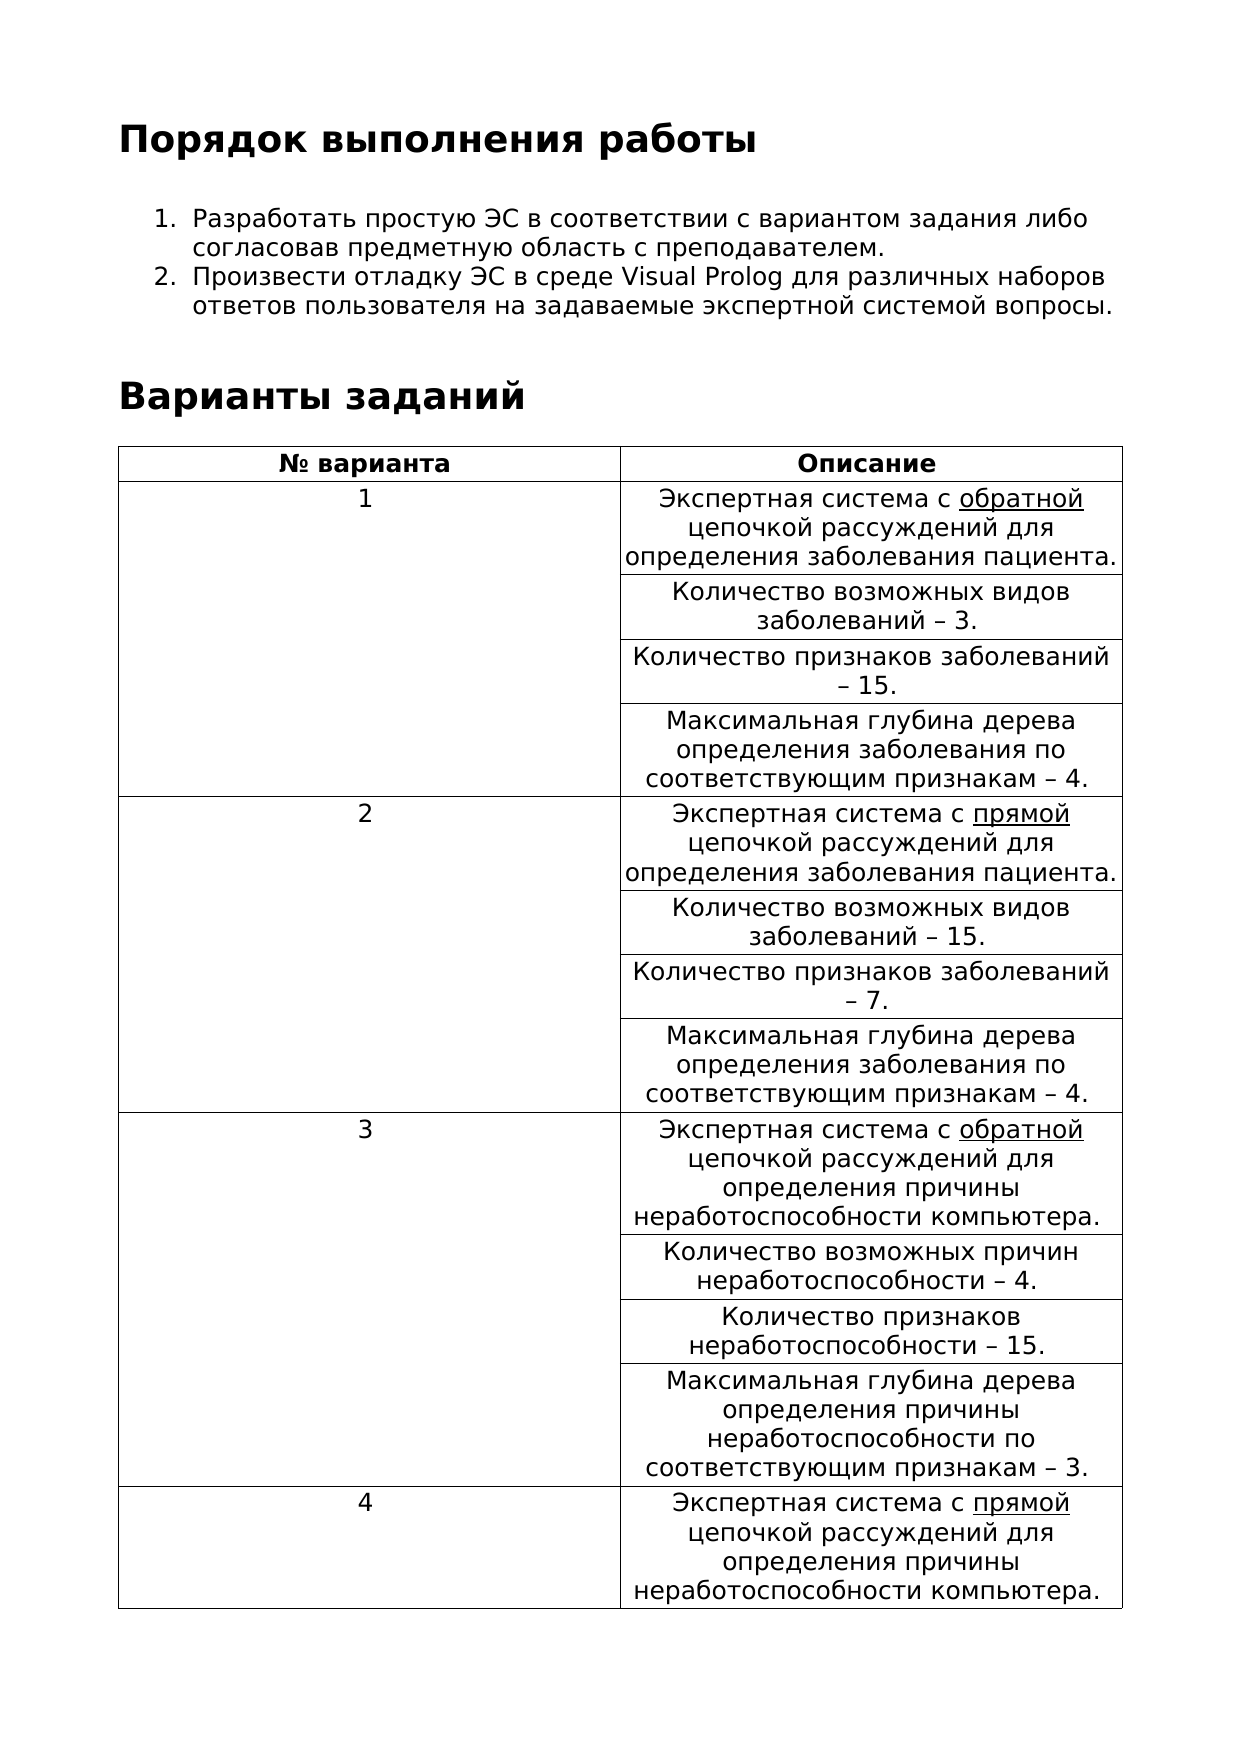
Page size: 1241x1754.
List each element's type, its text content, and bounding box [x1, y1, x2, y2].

table_cell Количество признаков неработоспособности – 15. [621, 1300, 1122, 1363]
subtitle Варианты заданий [118, 375, 1122, 418]
table_header Описание [621, 447, 1122, 481]
table_cell 4 [119, 1487, 620, 1608]
table_cell Экспертная система с прямой цепочкой рассуждений для определения заболевания пациента. [621, 797, 1122, 890]
table_cell Максимальная глубина дерева определения заболевания по соответствующим признакам – 4. [621, 1019, 1122, 1112]
table_cell Максимальная глубина дерева определения причины неработоспособности по соответствующим признакам – 3. [621, 1364, 1122, 1486]
table_cell Количество признаков заболеваний – 7. [621, 955, 1122, 1018]
table_cell Экспертная система с обратной цепочкой рассуждений для определения заболевания пациента. [621, 482, 1122, 574]
table_cell 3 [119, 1113, 620, 1486]
table_header № варианта [119, 447, 620, 481]
list Произвести отладку ЭС в среде Visual Prolog для различных наборов ответов пользователя на задаваемые экспертной системой вопросы. [177, 262, 1122, 320]
table_cell Количество возможных видов заболеваний – 15. [621, 891, 1122, 954]
table_cell Экспертная система с прямой цепочкой рассуждений для определения причины неработоспособности компьютера. [621, 1487, 1122, 1608]
table_cell Количество возможных причин неработоспособности – 4. [621, 1235, 1122, 1299]
table_cell 2 [119, 797, 620, 1112]
table_cell Количество признаков заболеваний – 15. [621, 640, 1122, 703]
table_cell 1 [119, 482, 620, 796]
table_cell Количество возможных видов заболеваний – 3. [621, 575, 1122, 639]
table_cell Максимальная глубина дерева определения заболевания по соответствующим признакам – 4. [621, 704, 1122, 796]
subtitle Порядок выполнения работы [118, 118, 1122, 162]
table_cell Экспертная система с обратной цепочкой рассуждений для определения причины неработоспособности компьютера. [621, 1113, 1122, 1234]
list Разработать простую ЭС в соответствии с вариантом задания либо согласовав предметную область с преподавателем. [177, 204, 1122, 262]
